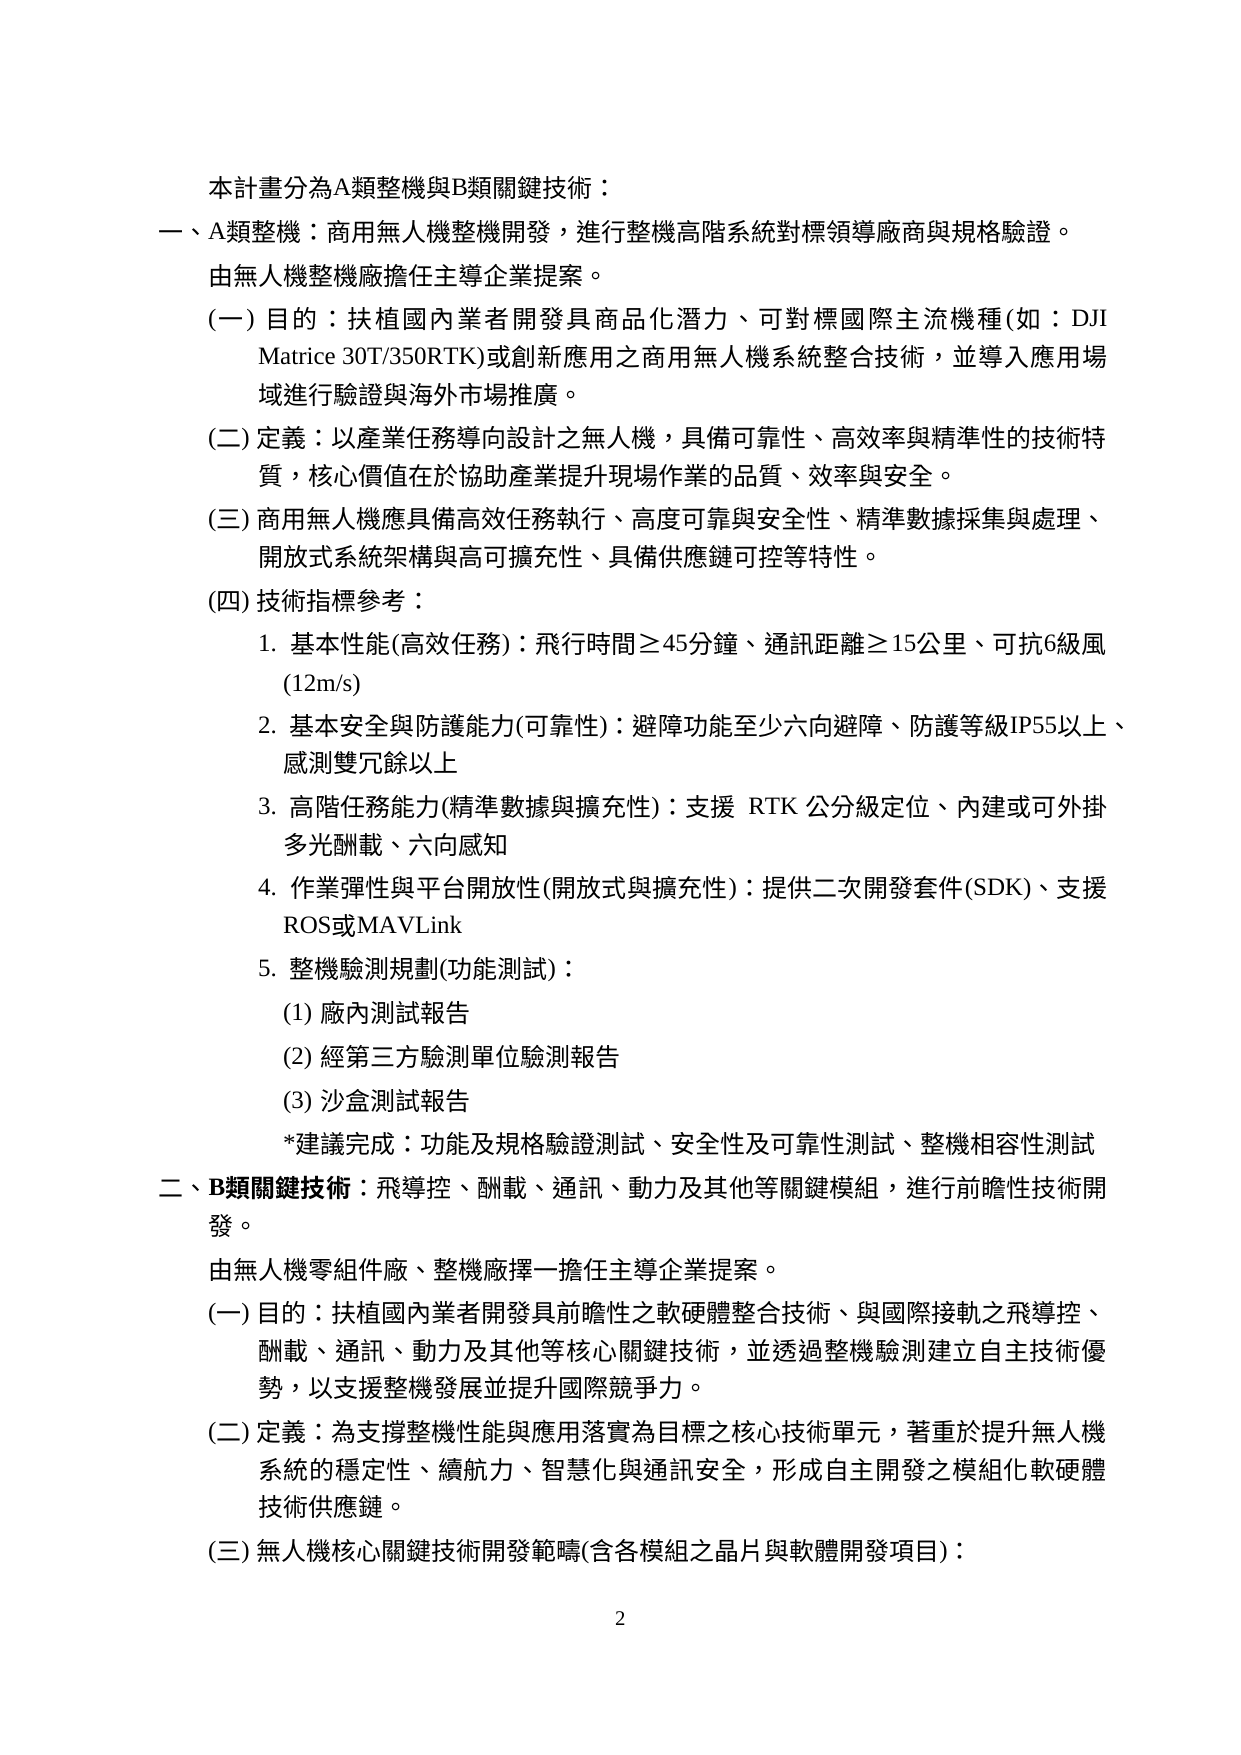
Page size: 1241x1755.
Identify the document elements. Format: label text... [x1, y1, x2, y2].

list 廠內測試報告 [283, 993, 1107, 1030]
list 基本安全與防護能力(可靠性)：避障功能至少六向避障、防護等級IP55以上、感測雙冗餘以上 [258, 705, 1107, 780]
text *建議完成：功能及規格驗證測試、安全性及可靠性測試、整機相容性測試 [283, 1124, 1107, 1162]
text 一、A類整機：商用無人機整機開發，進行整機高階系統對標領導廠商與規格驗證。 [158, 212, 1107, 249]
text (四) 技術指標參考： [208, 580, 1107, 618]
list 作業彈性與平台開放性(開放式與擴充性)：提供二次開發套件(SDK)、支援ROS或MAVLink [258, 868, 1107, 943]
text 由無人機整機廠擔任主導企業提案。 [208, 255, 1107, 293]
list 高階任務能力(精準數據與擴充性)：支援 RTK 公分級定位、內建或可外掛多光酬載、六向感知 [258, 787, 1107, 862]
text 二、B類關鍵技術：飛導控、酬載、通訊、動力及其他等關鍵模組，進行前瞻性技術開發。 [158, 1168, 1107, 1243]
text (二) 定義：為支撐整機性能與應用落實為目標之核心技術單元，著重於提升無人機系統的穩定性、續航力、智慧化與通訊安全，形成自主開發之模組化軟硬體技術供應鏈。 [208, 1412, 1107, 1524]
text (三) 商用無人機應具備高效任務執行、高度可靠與安全性、精準數據採集與處理、開放式系統架構與高可擴充性、具備供應鏈可控等特性。 [208, 499, 1107, 574]
list 基本性能(高效任務)：飛行時間≥45分鐘、通訊距離≥15公里、可抗6級風(12m/s) [258, 624, 1107, 699]
text (一) 目的：扶植國內業者開發具前瞻性之軟硬體整合技術、與國際接軌之飛導控、酬載、通訊、動力及其他等核心關鍵技術，並透過整機驗測建立自主技術優勢，以支援整機發展並提升國際競爭力。 [208, 1293, 1107, 1405]
text 由無人機零組件廠、整機廠擇一擔任主導企業提案。 [158, 1249, 1107, 1287]
list 經第三方驗測單位驗測報告 [283, 1037, 1107, 1074]
text (二) 定義：以產業任務導向設計之無人機，具備可靠性、高效率與精準性的技術特質，核心價值在於協助產業提升現場作業的品質、效率與安全。 [208, 418, 1107, 493]
text (一) 目的：扶植國內業者開發具商品化潛力、可對標國際主流機種(如：DJI Matrice 30T/350RTK)或創新應用之商用無人機系統整合技術，並導入應用場域進行驗證與海外市場推廣。 [208, 299, 1107, 412]
list 沙盒測試報告 [283, 1080, 1107, 1118]
list 整機驗測規劃(功能測試)： [258, 949, 1107, 987]
text (三) 無人機核心關鍵技術開發範疇(含各模組之晶片與軟體開發項目)： [208, 1530, 1107, 1568]
text 本計畫分為A類整機與B類關鍵技術： [158, 168, 1107, 205]
